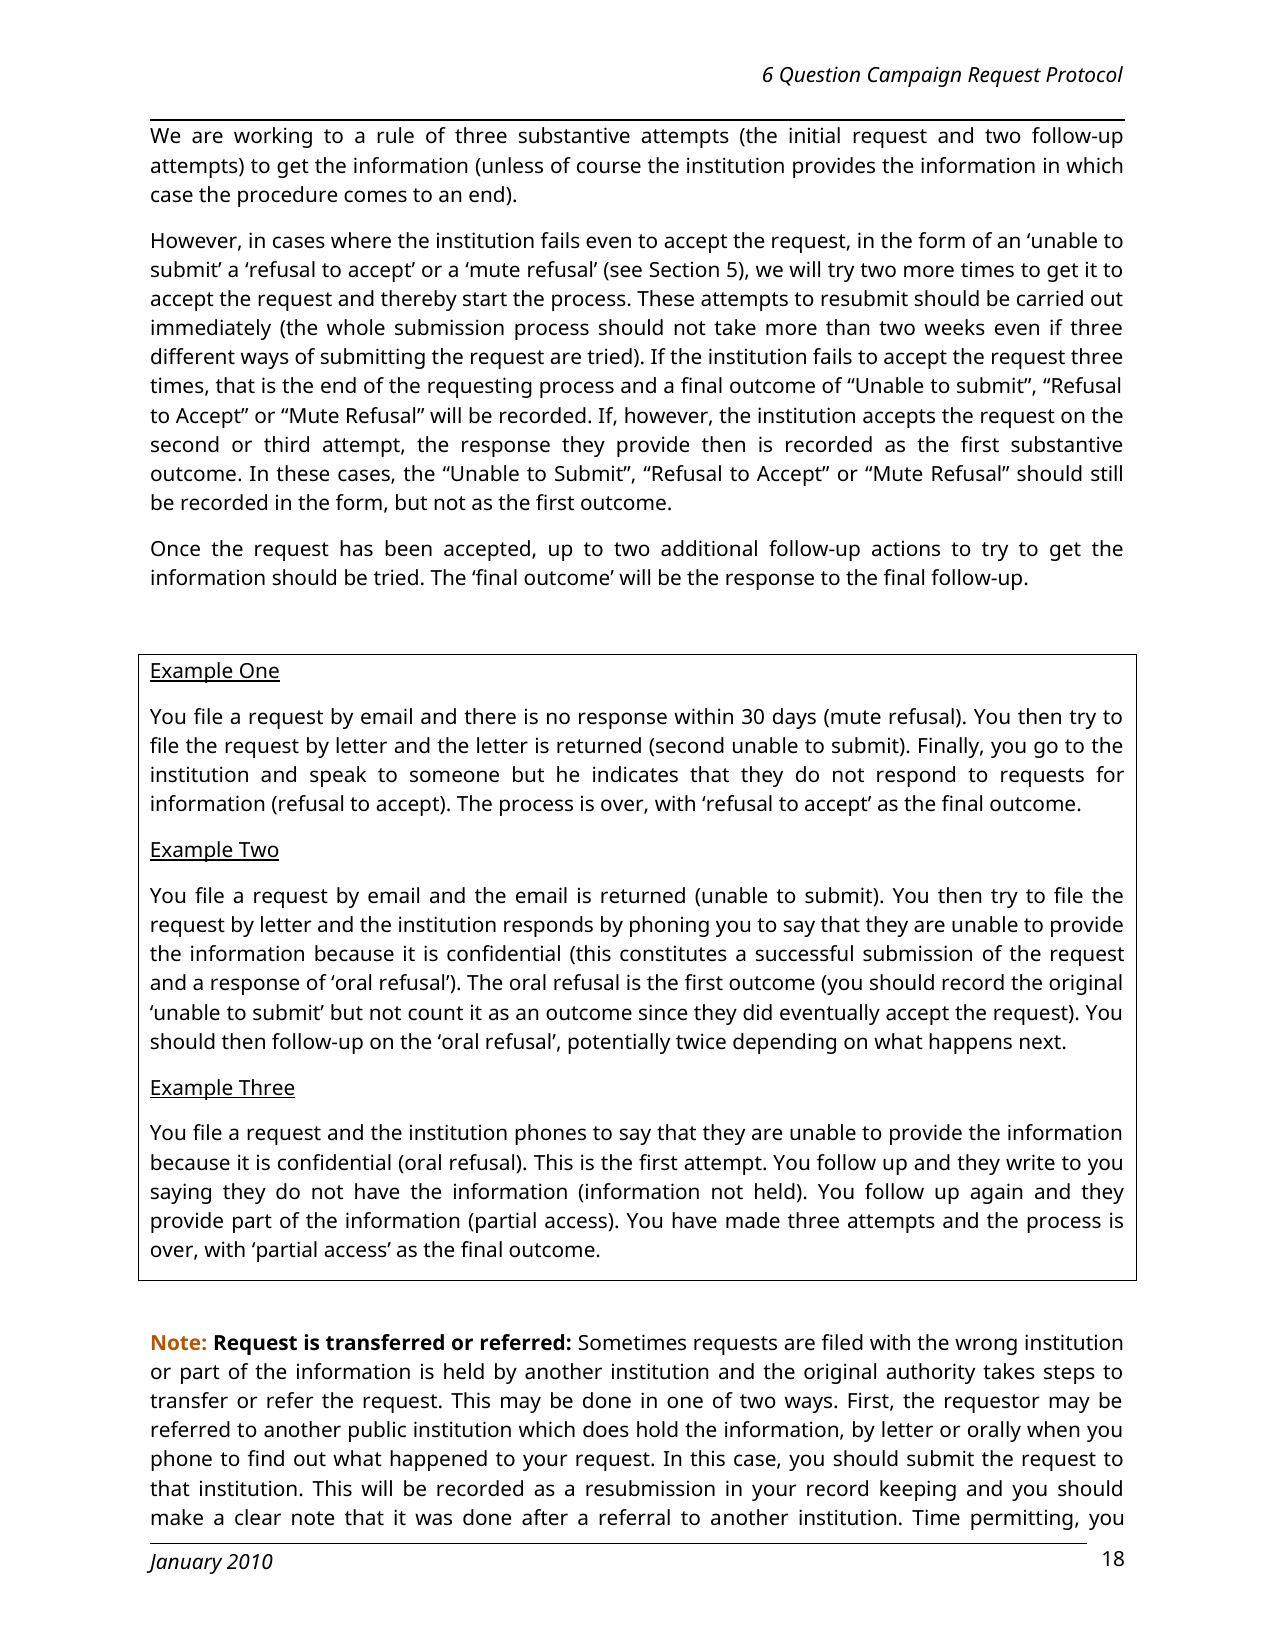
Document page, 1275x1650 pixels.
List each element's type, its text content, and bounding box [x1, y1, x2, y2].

table_header Example One You file a request by email and there is no response within 30 days (mute refusal). You then try to file the request by letter and the letter is returned (second unable to submit). Finally, you go to the institution and speak to someone but he indicates that they do not respond to requests for information (refusal to accept). The process is over, with ‘refusal to accept’ as the final outcome. Example Two You file a request by email and the email is returned (unable to submit). You then try to file the request by letter and the institution responds by phoning you to say that they are unable to provide the information because it is confidential (this constitutes a successful submission of the request and a response of ‘oral refusal’). The oral refusal is the first outcome (you should record the original ‘unable to submit’ but not count it as an outcome since they did eventually accept the request). You should then follow-up on the ‘oral refusal’, potentially twice depending on what happens next. Example Three You file a request and the institution phones to say that they are unable to provide the information because it is confidential (oral refusal). This is the first attempt. You follow up and they write to you saying they do not have the information (information not held). You follow up again and they provide part of the information (partial access). You have made three attempts and the process is over, with ‘partial access’ as the final outcome. [139, 655, 1136, 1280]
text However, in cases where the institution fails even to accept the request, in the form of an ‘unable to submit’ a ‘refusal to accept’ or a ‘mute refusal’ (see Section 5), we will try two more times to get it to accept the request and thereby start the process. These attempts to resubmit should be carried out immediately (the whole submission process should not take more than two weeks even if three different ways of submitting the request are tried). If the institution fails to accept the request three times, that is the end of the requesting process and a final outcome of “Unable to submit”, “Refusal to Accept” or “Mute Refusal” will be recorded. If, however, the institution accepts the request on the second or third attempt, the response they provide then is recorded as the first substantive outcome. In these cases, the “Unable to Submit”, “Refusal to Accept” or “Mute Refusal” should still be recorded in the form, but not as the first outcome. [150, 225, 1125, 516]
text Once the request has been accepted, up to two additional follow-up actions to try to get the information should be tried. The ‘final outcome’ will be the response to the final follow-up. [150, 533, 1125, 591]
text Note: Request is transferred or referred: Sometimes requests are filed with the wrong institution or part of the information is held by another institution and the original authority takes steps to transfer or refer the request. This may be done in one of two ways. First, the requestor may be referred to another public institution which does hold the information, by letter or orally when you phone to find out what happened to your request. In this case, you should submit the request to that institution. This will be recorded as a resubmission in your record keeping and you should make a clear note that it was done after a referral to another institution. Time permitting, you [150, 1327, 1125, 1531]
text We are working to a rule of three substantive attempts (the initial request and two follow-up attempts) to get the information (unless of course the institution provides the information in which case the procedure comes to an end). [150, 121, 1125, 208]
